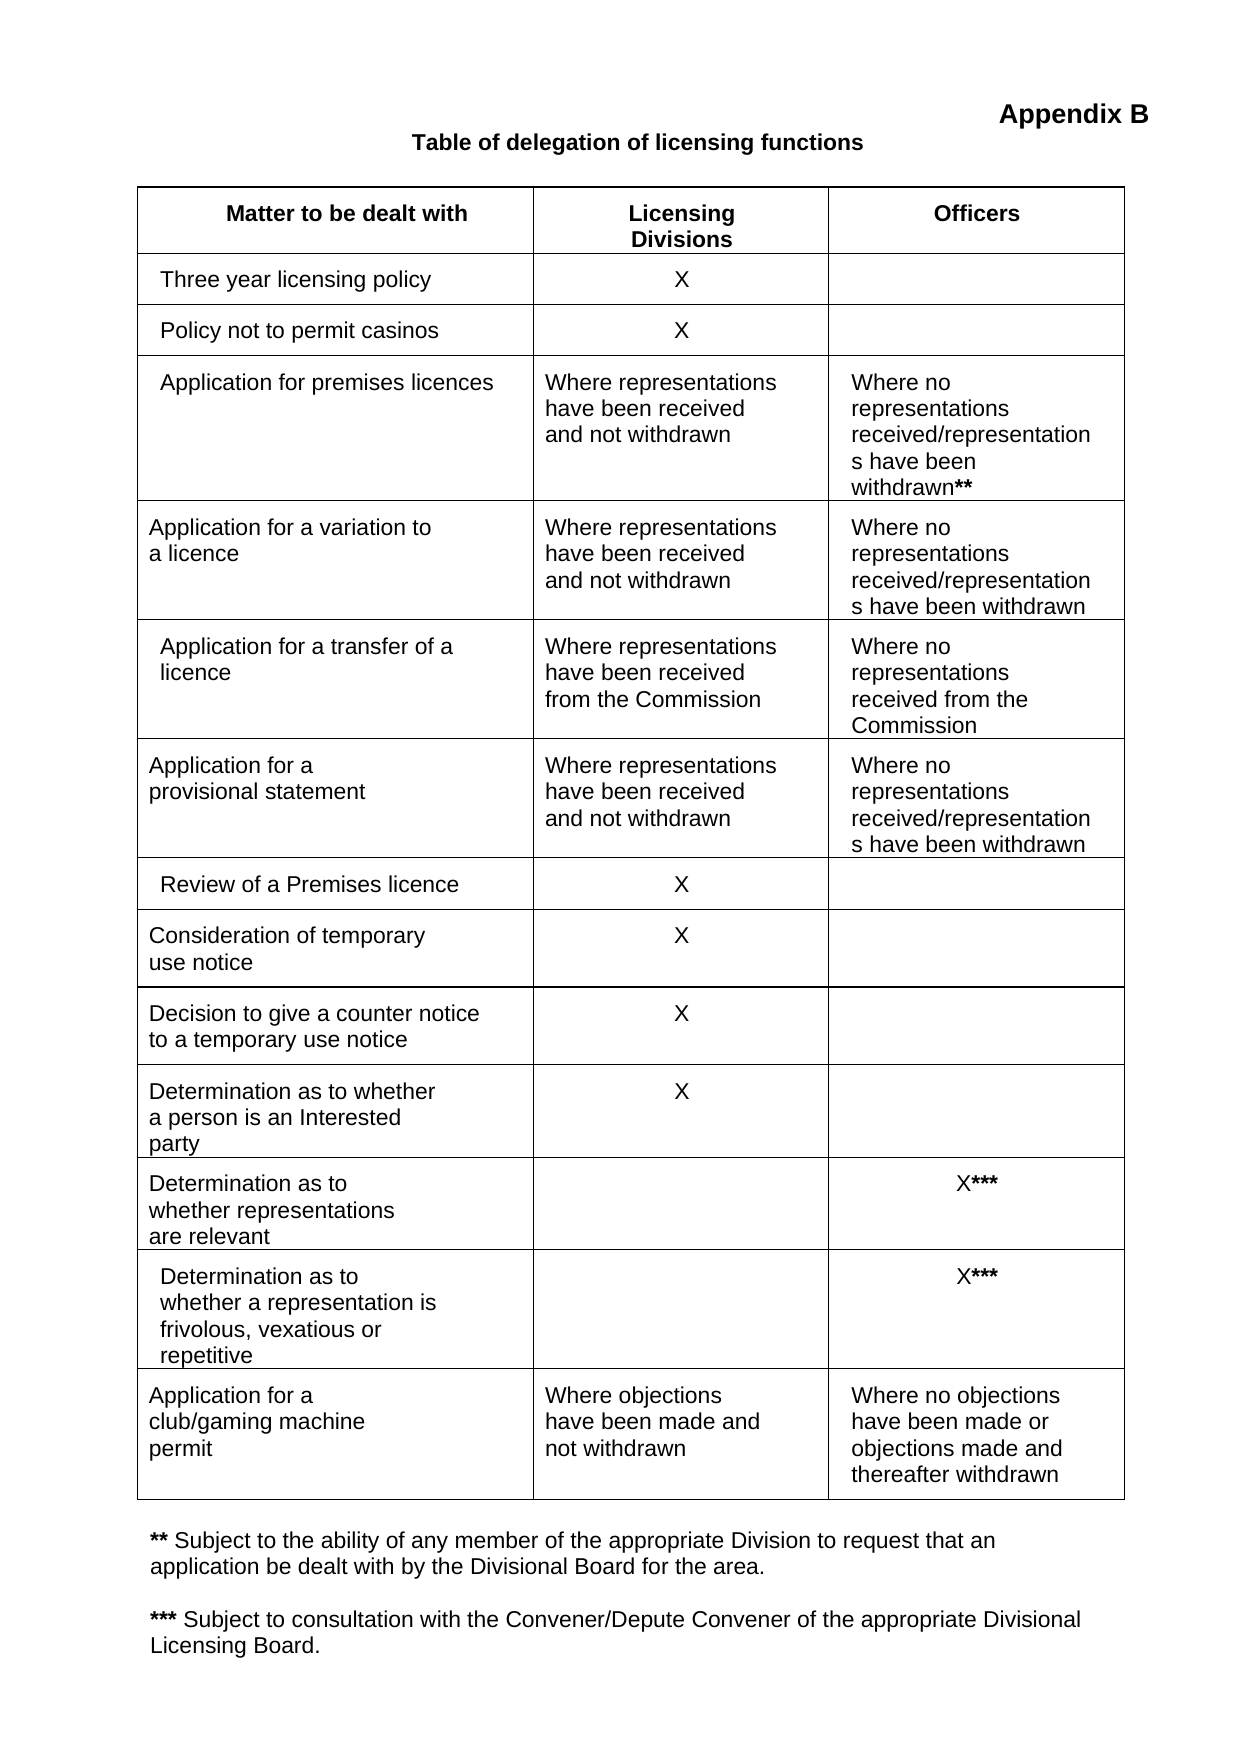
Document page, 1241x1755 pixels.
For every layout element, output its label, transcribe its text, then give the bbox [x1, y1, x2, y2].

table_cell Where no representations received from the Commission [829, 620, 1124, 738]
table_cell Where representations have been received from the Commission [534, 620, 828, 738]
table_cell [534, 1158, 828, 1249]
text *** Subject to consultation with the Convener/Depute Convener of the appropriate Divisional Licensing Board. [150, 1606, 1083, 1659]
table_cell Consideration of temporary use notice [138, 910, 533, 986]
table_header Licensing Divisions [534, 188, 828, 253]
table_header Officers [829, 188, 1124, 253]
table_cell Application for a transfer of a licence [138, 620, 533, 738]
table_cell Where representations have been received and not withdrawn [534, 739, 828, 857]
table_cell X [534, 1065, 828, 1157]
table_cell Policy not to permit casinos [138, 305, 533, 355]
table_cell Application for a club/gaming machine permit [138, 1369, 533, 1499]
table_cell [829, 858, 1124, 909]
table_cell [829, 305, 1124, 355]
table_cell [534, 1250, 828, 1368]
table_cell Determination as to whether a person is an Interested party [138, 1065, 533, 1157]
table_cell [829, 254, 1124, 304]
table_cell Where no representations received/representations have been withdrawn [829, 501, 1124, 619]
table_cell Decision to give a counter notice to a temporary use notice [138, 988, 533, 1064]
table_cell X*** [829, 1158, 1124, 1249]
table_cell Where objections have been made and not withdrawn [534, 1369, 828, 1499]
table_cell Where representations have been received and not withdrawn [534, 501, 828, 619]
subtitle Appendix B [137, 98, 1149, 129]
table_cell X [534, 254, 828, 304]
table_cell X*** [829, 1250, 1124, 1368]
table_cell X [534, 858, 828, 909]
text Table of delegation of licensing functions [183, 129, 1093, 155]
table_header Matter to be dealt with [138, 188, 533, 253]
table_cell Determination as to whether representations are relevant [138, 1158, 533, 1249]
table_cell Where no objections have been made or objections made and thereafter withdrawn [829, 1369, 1124, 1499]
table_cell [829, 910, 1124, 986]
table_cell Review of a Premises licence [138, 858, 533, 909]
table_cell Where representations have been received and not withdrawn [534, 356, 828, 500]
table_cell Application for a provisional statement [138, 739, 533, 857]
table_cell Three year licensing policy [138, 254, 533, 304]
table_cell [829, 988, 1124, 1064]
text ** Subject to the ability of any member of the appropriate Division to request that an application be dealt with by the Divisional Board for the area. [150, 1527, 998, 1579]
table_cell Determination as to whether a representation is frivolous, vexatious or repetitive [138, 1250, 533, 1368]
table_cell [829, 1065, 1124, 1157]
table_cell Application for a variation to a licence [138, 501, 533, 619]
table_cell Application for premises licences [138, 356, 533, 500]
table_cell X [534, 988, 828, 1064]
table_cell Where no representations received/representations have been withdrawn** [829, 356, 1124, 500]
table_cell X [534, 305, 828, 355]
table_cell X [534, 910, 828, 986]
table_cell Where no representations received/representations have been withdrawn [829, 739, 1124, 857]
